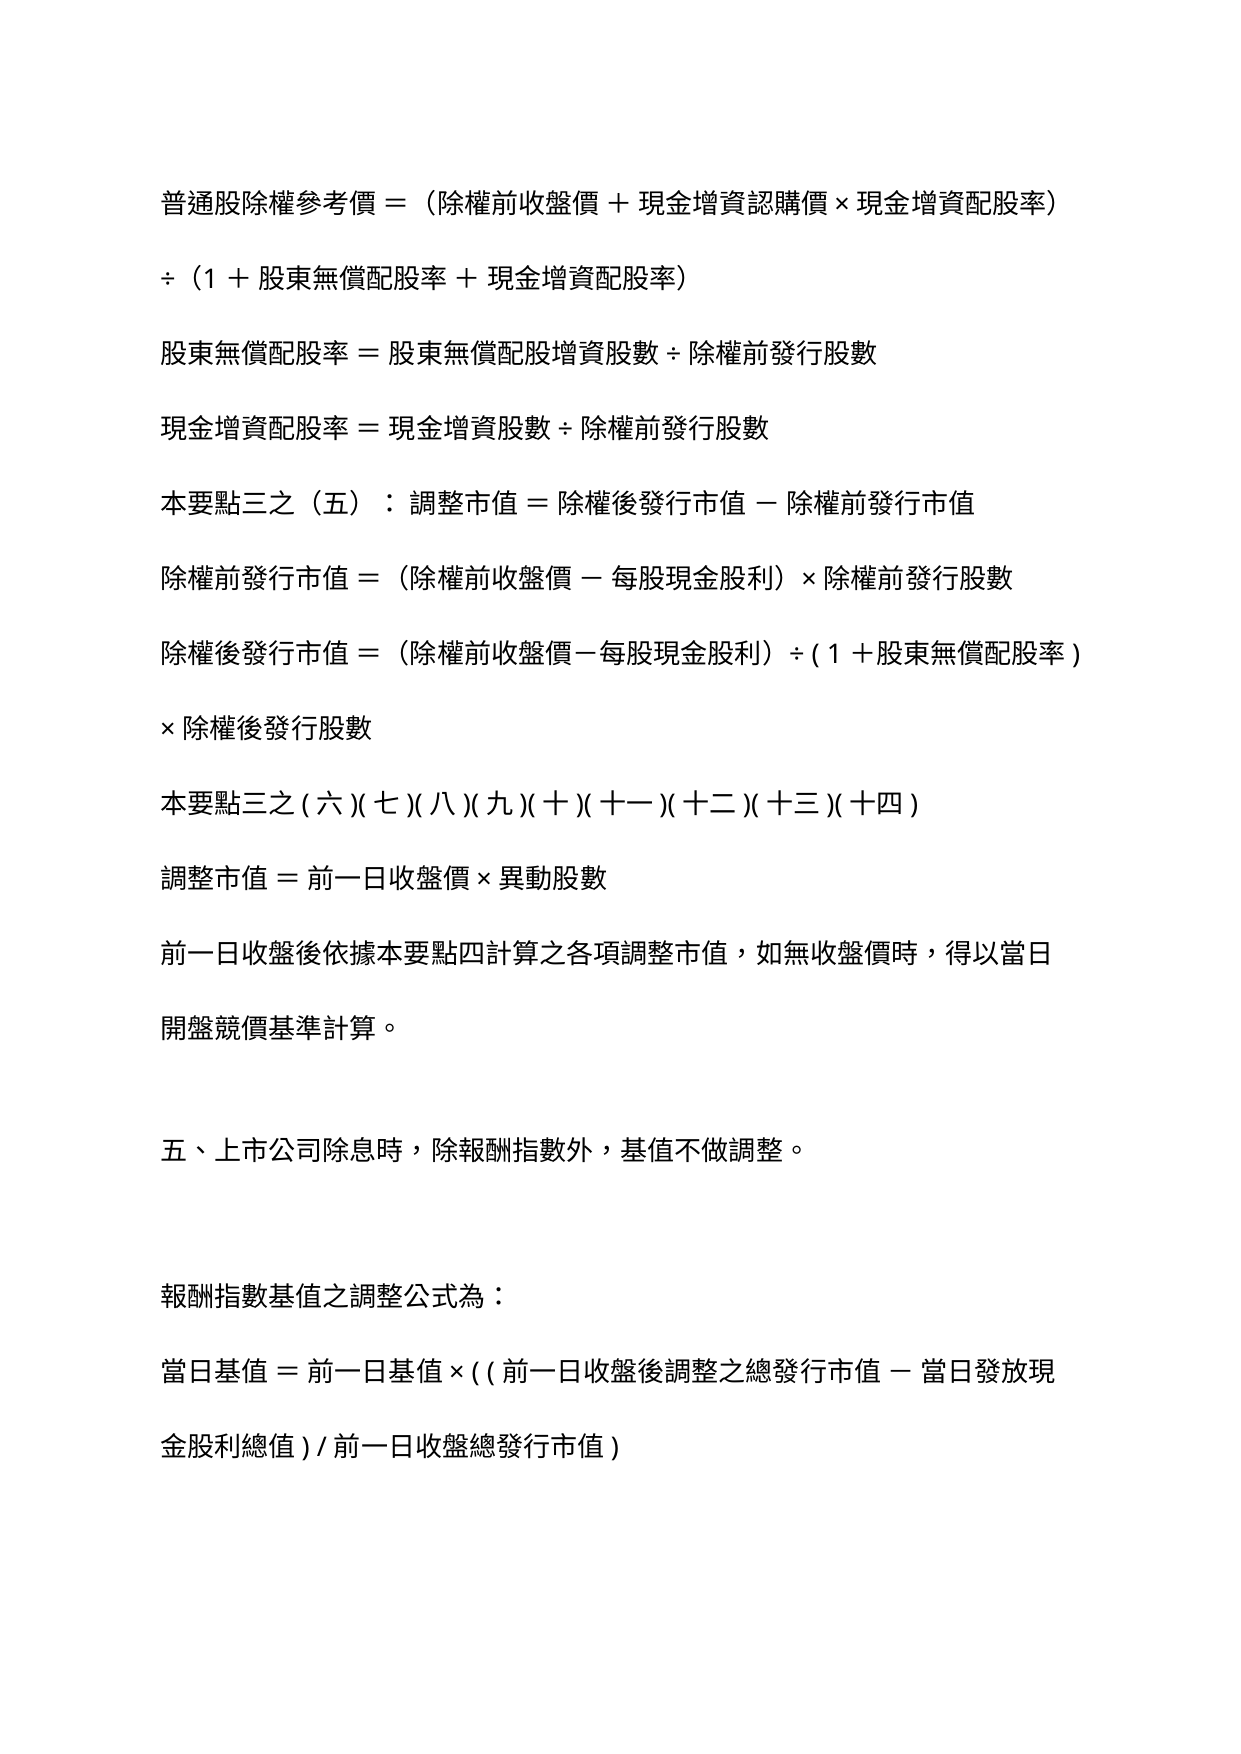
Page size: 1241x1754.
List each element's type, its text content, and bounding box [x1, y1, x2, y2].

table_cell 普通股除權參考價 ＝（除權前收盤價 ＋ 現金增資認購價 × 現金增資配股率）÷（1 ＋ 股東無償配股率 ＋ 現金增資配股率） 股東無償配股率 ＝ 股東無償配股增資股數 ÷ 除權前發行股數 現金增資配股率 ＝ 現金增資股數 ÷ 除權前發行股數 本要點三之（五）： 調整市值 ＝ 除權後發行市值 － 除權前發行市值 除權前發行市值 ＝（除權前收盤價 － 每股現金股利）× 除權前發行股數 除權後發行市值 ＝（除權前收盤價－每股現金股利）÷ ( 1 ＋股東無償配股率 ) × 除權後發行股數 本要點三之 ( 六 )( 七 )( 八 )( 九 )( 十 )( 十一 )( 十二 )( 十三 )( 十四 ) 調整市值 ＝ 前一日收盤價 × 異動股數 前一日收盤後依據本要點四計算之各項調整市值，如無收盤價時，得以當日開盤競價基準計算。 [160, 165, 1080, 1064]
table_cell [160, 1195, 1080, 1233]
table_cell [160, 1065, 1080, 1102]
table_cell 報酬指數基值之調整公式為： 當日基值 ＝ 前一日基值 × ( ( 前一日收盤後調整之總發行市值 － 當日發放現金股利總值 ) / 前一日收盤總發行市值 ) [160, 1233, 1080, 1506]
table_cell [160, 1506, 1080, 1544]
table_cell 五、上市公司除息時，除報酬指數外，基值不做調整。 [160, 1103, 1080, 1195]
